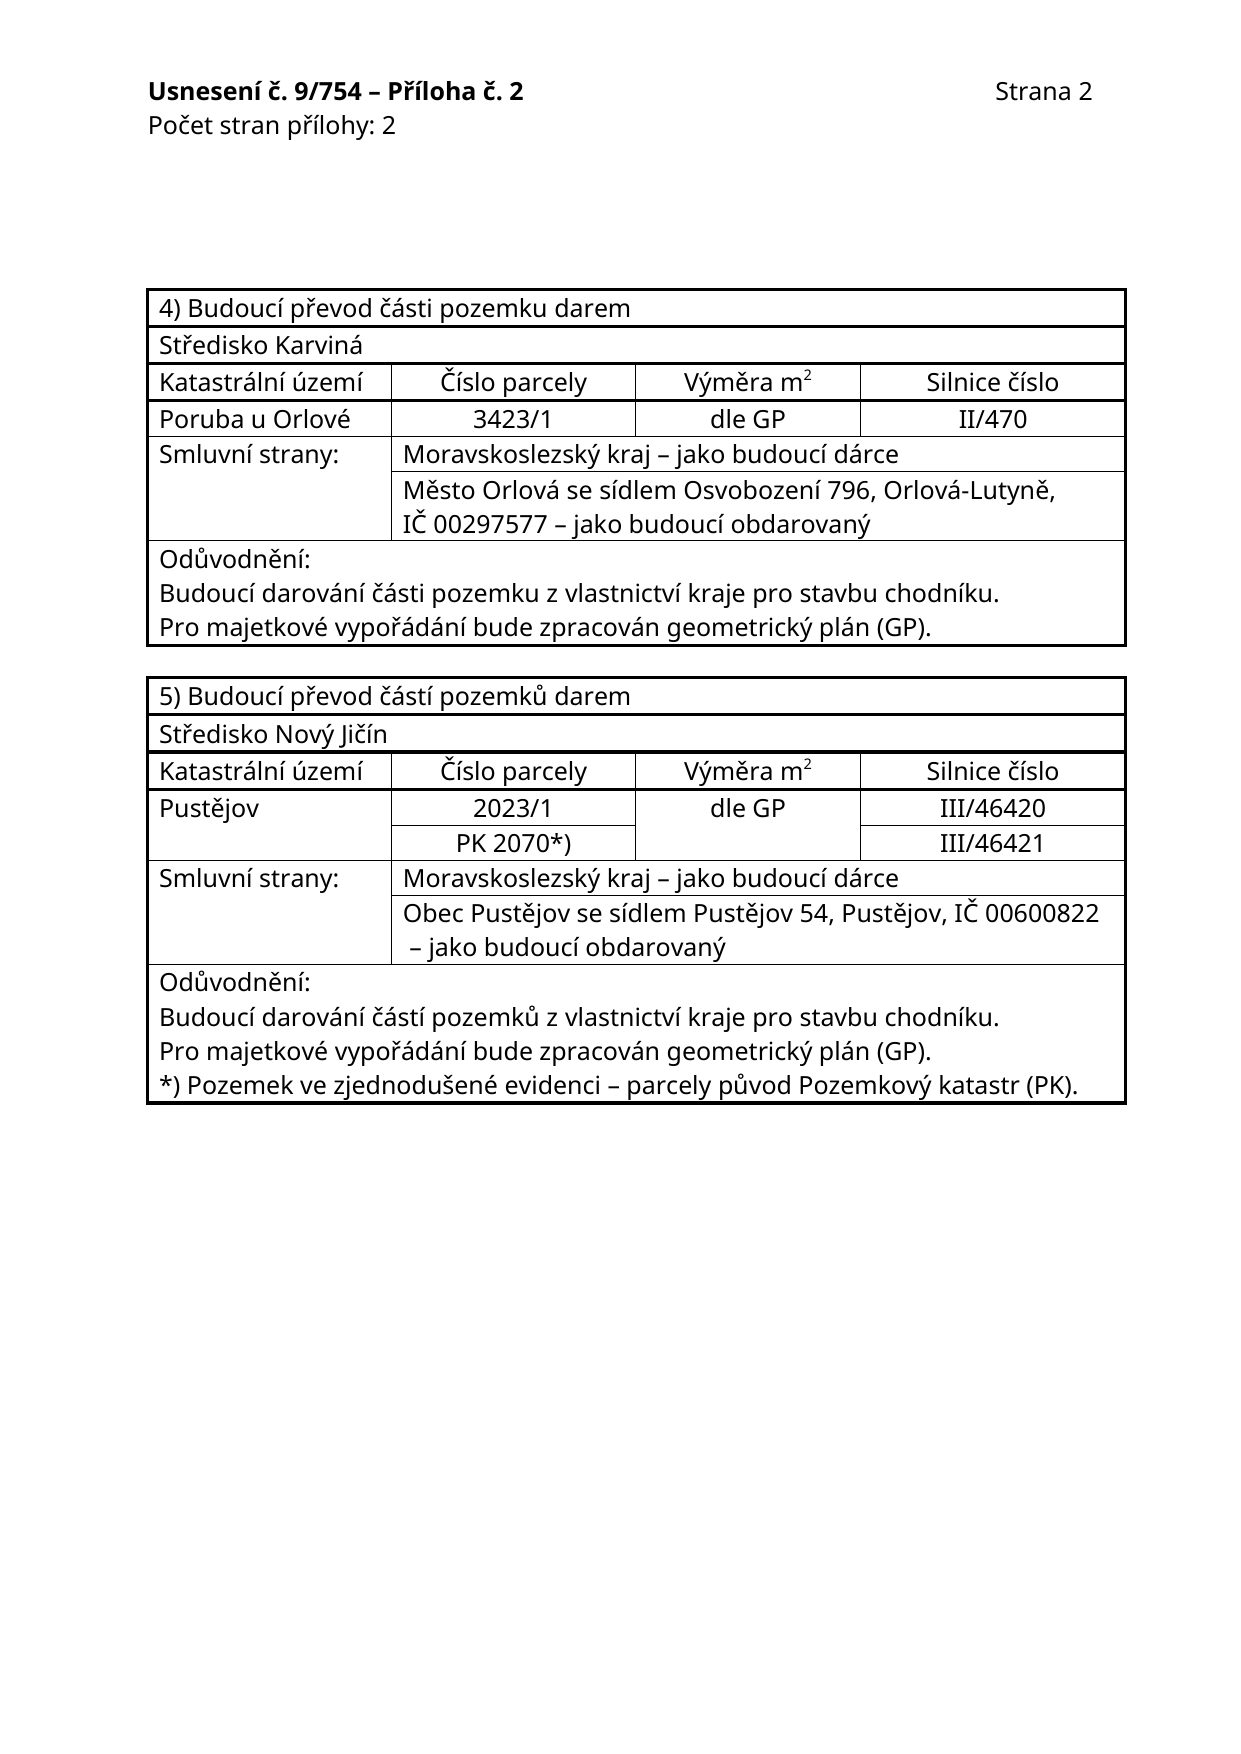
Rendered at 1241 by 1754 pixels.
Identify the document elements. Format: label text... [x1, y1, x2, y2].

table_cell Středisko Karviná [149, 328, 1124, 362]
table_cell II/470 [861, 402, 1124, 436]
table_cell Silnice číslo [861, 754, 1124, 787]
table_cell 3423/1 [392, 402, 635, 436]
table_cell Moravskoslezský kraj – jako budoucí dárce [392, 437, 1124, 471]
table_cell Katastrální území [149, 365, 391, 399]
table_cell dle GP [636, 791, 860, 860]
table_cell Obec Pustějov se sídlem Pustějov 54, Pustějov, IČ 00600822 – jako budoucí obdarovaný [392, 896, 1124, 964]
table_cell Smluvní strany: [149, 861, 391, 964]
table_cell Odůvodnění: Budoucí darování částí pozemků z vlastnictví kraje pro stavbu chodníku. Pro majetkové vypořádání bude zpracován geometrický plán (GP). *) Pozemek ve zjednodušené evidenci – parcely původ Pozemkový katastr (PK). [149, 965, 1124, 1101]
table_cell Katastrální území [149, 754, 391, 787]
table_cell Silnice číslo [861, 365, 1124, 399]
table_cell Číslo parcely [392, 754, 635, 787]
table_cell Odůvodnění: Budoucí darování části pozemku z vlastnictví kraje pro stavbu chodníku. Pro majetkové vypořádání bude zpracován geometrický plán (GP). [149, 541, 1124, 644]
table_cell Středisko Nový Jičín [149, 716, 1124, 750]
table_cell Číslo parcely [392, 365, 635, 399]
table_cell Výměra m2 [636, 365, 860, 399]
table_cell Výměra m2 [636, 754, 860, 787]
table_cell Moravskoslezský kraj – jako budoucí dárce [392, 861, 1124, 895]
table_cell 2023/1 [392, 791, 635, 825]
table_cell Poruba u Orlové [149, 402, 391, 436]
table_cell Město Orlová se sídlem Osvobození 796, Orlová-Lutyně, IČ 00297577 – jako budoucí obdarovaný [392, 472, 1124, 540]
table_cell dle GP [636, 402, 860, 436]
table_cell Smluvní strany: [149, 437, 391, 540]
table_header 4) Budoucí převod části pozemku darem [149, 291, 1124, 324]
table_cell III/46421 [861, 826, 1124, 860]
table_cell III/46420 [861, 791, 1124, 825]
table_cell PK 2070*) [392, 826, 635, 860]
table_cell Pustějov [149, 791, 391, 860]
table_header 5) Budoucí převod částí pozemků darem [149, 679, 1124, 713]
